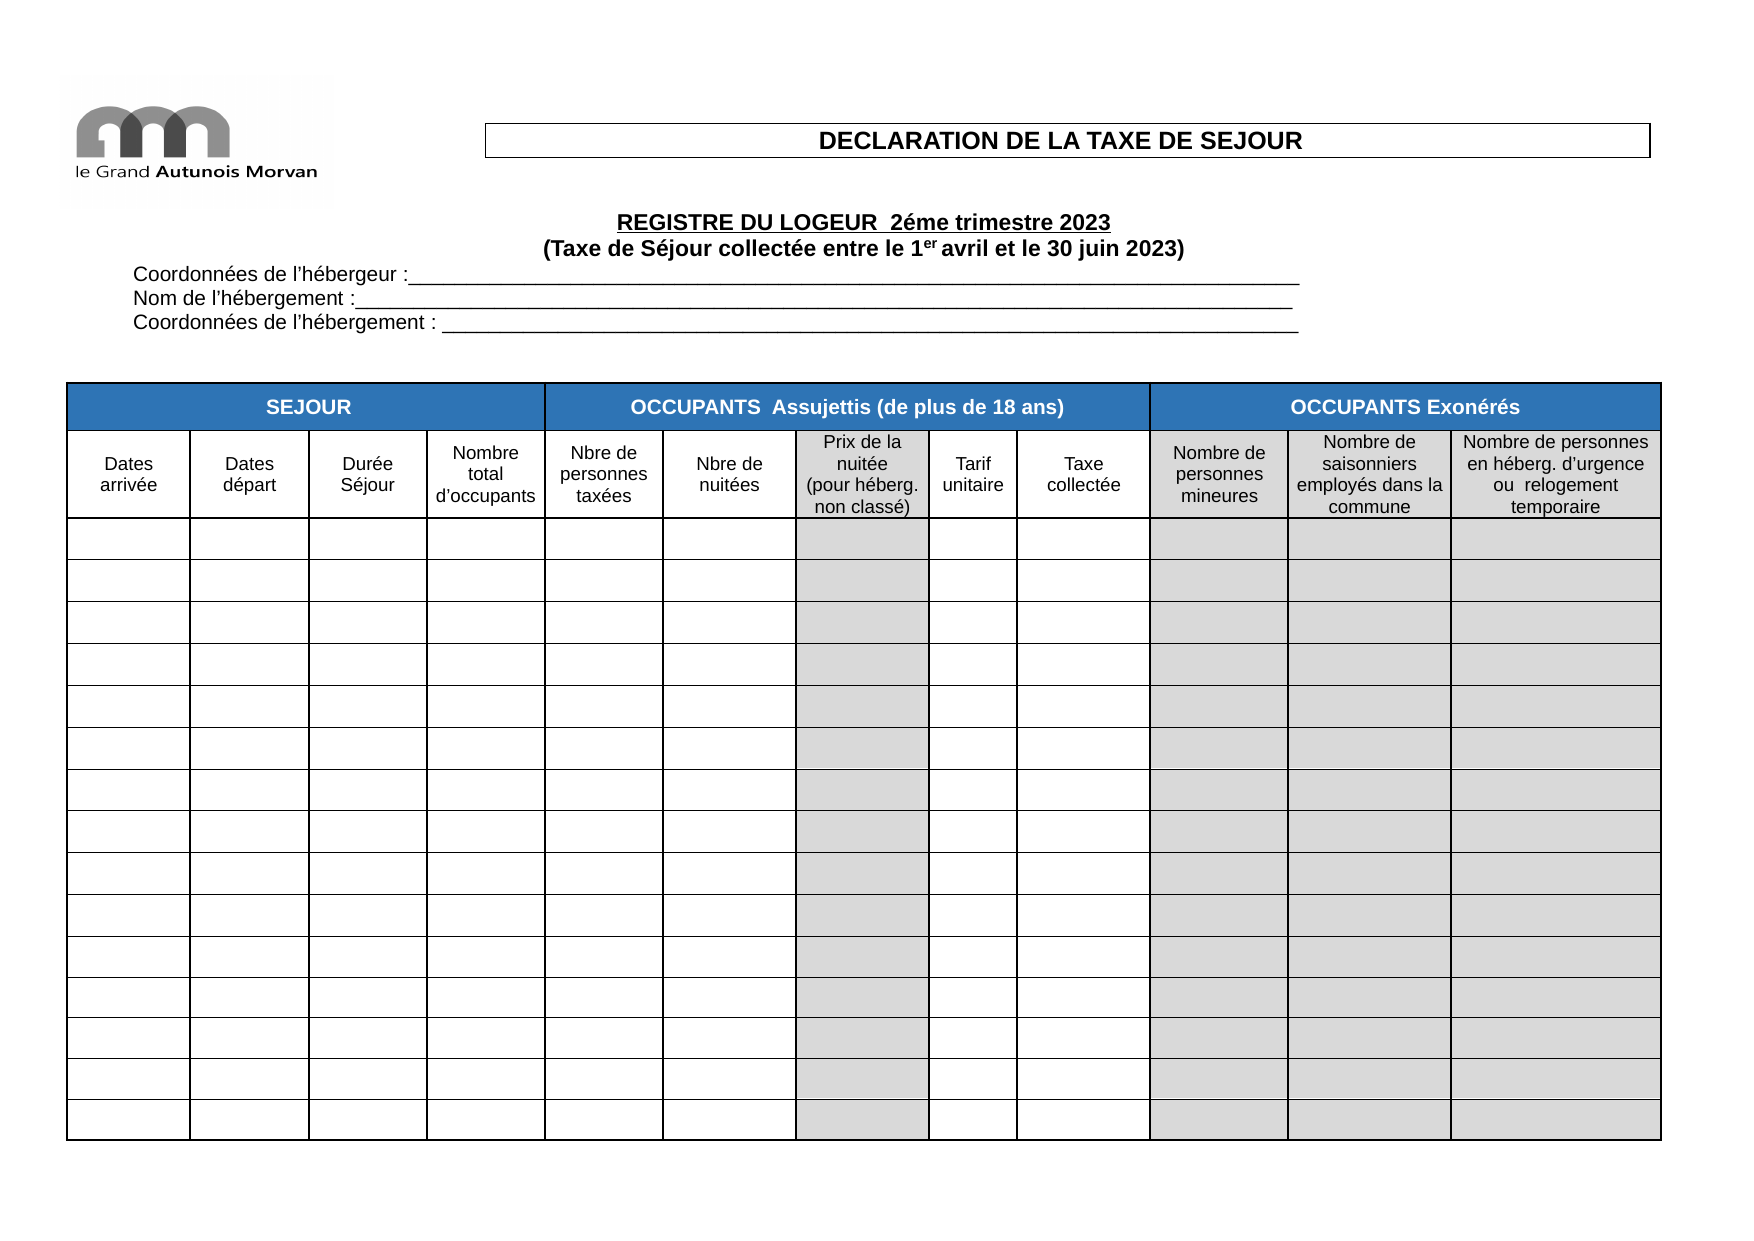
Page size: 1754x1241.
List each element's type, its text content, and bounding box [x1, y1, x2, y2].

table_cell [1289, 853, 1450, 894]
table_cell [191, 770, 308, 810]
table_cell [68, 770, 189, 810]
table_cell [930, 1100, 1016, 1139]
table_cell [191, 1100, 308, 1139]
table_cell [797, 560, 928, 601]
table_cell [546, 937, 662, 977]
table_cell [428, 560, 544, 601]
table_cell [191, 728, 308, 768]
table_cell [1151, 853, 1287, 894]
table_cell [191, 686, 308, 727]
table_cell [1289, 519, 1450, 559]
table_cell [428, 602, 544, 643]
table_cell [1452, 560, 1660, 601]
table_cell [1452, 770, 1660, 810]
table_cell [1289, 978, 1450, 1017]
table_cell [797, 519, 928, 559]
table_cell [797, 853, 928, 894]
table_cell Nbre de nuitées [664, 431, 795, 517]
table_cell [1452, 895, 1660, 936]
table_cell [664, 686, 795, 727]
table_cell [930, 1059, 1016, 1098]
table_cell [664, 770, 795, 810]
table_cell [191, 602, 308, 643]
table_cell [797, 602, 928, 643]
table_cell [428, 770, 544, 810]
table_cell [664, 937, 795, 977]
table_cell [1289, 895, 1450, 936]
table_cell [546, 978, 662, 1017]
table_cell [1151, 1059, 1287, 1098]
table_cell [310, 686, 426, 727]
table_cell [546, 602, 662, 643]
table_cell [191, 853, 308, 894]
table_cell [546, 770, 662, 810]
table_cell Nombre de saisonniers employés dans la commune [1289, 431, 1450, 517]
table_cell [1289, 1100, 1450, 1139]
table_cell [546, 1018, 662, 1058]
table_cell [930, 1018, 1016, 1058]
table_cell [68, 895, 189, 936]
table_cell [930, 728, 1016, 768]
table_cell [1018, 1059, 1149, 1098]
table_cell [1151, 770, 1287, 810]
text Nom de l’hébergement :_________________________________________________________________________________ [59, 286, 1668, 310]
table_cell [664, 644, 795, 685]
table_cell [428, 978, 544, 1017]
table_cell [1151, 644, 1287, 685]
table_cell [797, 644, 928, 685]
table_cell [1452, 1100, 1660, 1139]
table_cell [1151, 686, 1287, 727]
table_cell [1289, 728, 1450, 768]
table_cell [428, 519, 544, 559]
table_cell [428, 895, 544, 936]
text REGISTRE DU LOGEUR 2éme trimestre 2023 [59, 209, 1668, 235]
table_cell [930, 602, 1016, 643]
table_cell [1289, 1018, 1450, 1058]
table_cell [310, 728, 426, 768]
text Coordonnées de l’hébergeur :_____________________________________________________________________________ [59, 262, 1668, 286]
table_cell [1452, 937, 1660, 977]
table_cell [310, 1100, 426, 1139]
table_cell [930, 978, 1016, 1017]
table_cell Taxe collectée [1018, 431, 1149, 517]
table_cell [1452, 811, 1660, 852]
table_cell [1151, 1018, 1287, 1058]
table_header OCCUPANTS Assujettis (de plus de 18 ans) [546, 384, 1149, 430]
table_cell [797, 728, 928, 768]
text Coordonnées de l’hébergement : __________________________________________________________________________ [59, 310, 1668, 334]
table_cell [664, 1100, 795, 1139]
table_cell [68, 811, 189, 852]
table_cell [191, 978, 308, 1017]
table_cell [428, 811, 544, 852]
table_cell [68, 519, 189, 559]
table_cell [546, 686, 662, 727]
table_cell [546, 560, 662, 601]
table_cell [664, 811, 795, 852]
table_cell [428, 1059, 544, 1098]
table_cell [930, 770, 1016, 810]
table_cell [797, 978, 928, 1017]
table_cell [930, 560, 1016, 601]
table_cell [797, 811, 928, 852]
table_cell [1018, 1018, 1149, 1058]
table_cell [546, 895, 662, 936]
table_cell [664, 728, 795, 768]
table_cell [191, 937, 308, 977]
table_cell [1018, 728, 1149, 768]
table_cell [664, 560, 795, 601]
table_cell [1018, 770, 1149, 810]
table_cell [546, 519, 662, 559]
table_cell [1452, 728, 1660, 768]
table_cell [797, 1018, 928, 1058]
table_cell [1151, 978, 1287, 1017]
table_cell [546, 644, 662, 685]
table_cell [1452, 686, 1660, 727]
table_cell [1452, 644, 1660, 685]
table_cell [1452, 519, 1660, 559]
table_cell Tarif unitaire [930, 431, 1016, 517]
table_cell [310, 1059, 426, 1098]
table_cell [310, 602, 426, 643]
table_cell [428, 728, 544, 768]
table_cell [310, 644, 426, 685]
table_cell [428, 1018, 544, 1058]
table_cell [664, 978, 795, 1017]
table_cell [310, 770, 426, 810]
table_cell [546, 853, 662, 894]
table_cell [68, 1018, 189, 1058]
table_cell [191, 1059, 308, 1098]
table_cell [428, 937, 544, 977]
table_cell [1018, 895, 1149, 936]
text (Taxe de Séjour collectée entre le 1er avril et le 30 juin 2023) [59, 235, 1668, 262]
table_cell [1289, 937, 1450, 977]
table_cell [546, 811, 662, 852]
table_cell [1018, 602, 1149, 643]
table_cell [68, 1100, 189, 1139]
table_cell [930, 895, 1016, 936]
table_cell [191, 811, 308, 852]
table_cell [68, 560, 189, 601]
table_cell [1151, 560, 1287, 601]
table_cell [191, 519, 308, 559]
table_cell [797, 770, 928, 810]
table_cell [68, 937, 189, 977]
table_cell [1289, 644, 1450, 685]
table_cell [68, 686, 189, 727]
table_cell Durée Séjour [310, 431, 426, 517]
table_cell [1289, 1059, 1450, 1098]
table_cell [1018, 978, 1149, 1017]
table_cell [68, 602, 189, 643]
table_cell Prix de la nuitée (pour héberg. non classé) [797, 431, 928, 517]
table_cell Dates départ [191, 431, 308, 517]
table_cell [428, 853, 544, 894]
table_cell [1452, 1059, 1660, 1098]
table_cell [310, 895, 426, 936]
table_cell [664, 1059, 795, 1098]
table_cell [191, 895, 308, 936]
table_cell [797, 1100, 928, 1139]
table_cell [1018, 686, 1149, 727]
table_cell Nombre de personnes en héberg. d’urgence ou relogement temporaire [1452, 431, 1660, 517]
table_cell [310, 519, 426, 559]
table_cell Nbre de personnes taxées [546, 431, 662, 517]
table_cell [1151, 811, 1287, 852]
table_cell [1289, 560, 1450, 601]
table_header SEJOUR [68, 384, 544, 430]
table_cell [664, 602, 795, 643]
table_cell Nombre total d’occupants [428, 431, 544, 517]
table_cell [546, 728, 662, 768]
table_cell [310, 1018, 426, 1058]
table_cell [664, 519, 795, 559]
table_cell [1289, 602, 1450, 643]
table_cell [1289, 811, 1450, 852]
table_cell [310, 978, 426, 1017]
table_cell [68, 644, 189, 685]
table_cell [310, 560, 426, 601]
table_cell [68, 978, 189, 1017]
table_cell [1018, 811, 1149, 852]
table_cell [191, 1018, 308, 1058]
table_cell [1018, 519, 1149, 559]
table_cell [930, 811, 1016, 852]
table_cell [930, 937, 1016, 977]
table_cell [1151, 519, 1287, 559]
table_cell Nombre de personnes mineures [1151, 431, 1287, 517]
table_cell [1151, 895, 1287, 936]
table_cell [797, 686, 928, 727]
table_cell Dates arrivée [68, 431, 189, 517]
table_cell [1289, 770, 1450, 810]
table_cell [1018, 560, 1149, 601]
table_cell [546, 1100, 662, 1139]
table_cell [1151, 728, 1287, 768]
table_cell [664, 853, 795, 894]
table_cell [191, 560, 308, 601]
table_cell [930, 686, 1016, 727]
table_cell [1452, 853, 1660, 894]
table_cell [68, 728, 189, 768]
table_cell [310, 853, 426, 894]
table_cell [930, 519, 1016, 559]
text DECLARATION DE LA TAXE DE SEJOUR [486, 124, 1649, 157]
table_cell [428, 1100, 544, 1139]
table_cell [1018, 853, 1149, 894]
table_cell [1452, 978, 1660, 1017]
table_cell [797, 937, 928, 977]
table_cell [68, 1059, 189, 1098]
table_cell [310, 811, 426, 852]
table_cell [1018, 937, 1149, 977]
table_cell [930, 644, 1016, 685]
table_cell [797, 895, 928, 936]
table_cell [797, 1059, 928, 1098]
table_cell [428, 644, 544, 685]
table_cell [310, 937, 426, 977]
table_cell [546, 1059, 662, 1098]
table_cell [1018, 644, 1149, 685]
table_cell [191, 644, 308, 685]
table_cell [68, 853, 189, 894]
table_cell [1018, 1100, 1149, 1139]
table_cell [664, 895, 795, 936]
table_cell [930, 853, 1016, 894]
table_cell [1151, 937, 1287, 977]
table_cell [1289, 686, 1450, 727]
table_cell [1452, 1018, 1660, 1058]
table_cell [664, 1018, 795, 1058]
table_cell [428, 686, 544, 727]
table_header OCCUPANTS Exonérés [1151, 384, 1660, 430]
table_cell [1151, 1100, 1287, 1139]
picture [59, 75, 334, 209]
table_cell [1452, 602, 1660, 643]
table_cell [1151, 602, 1287, 643]
